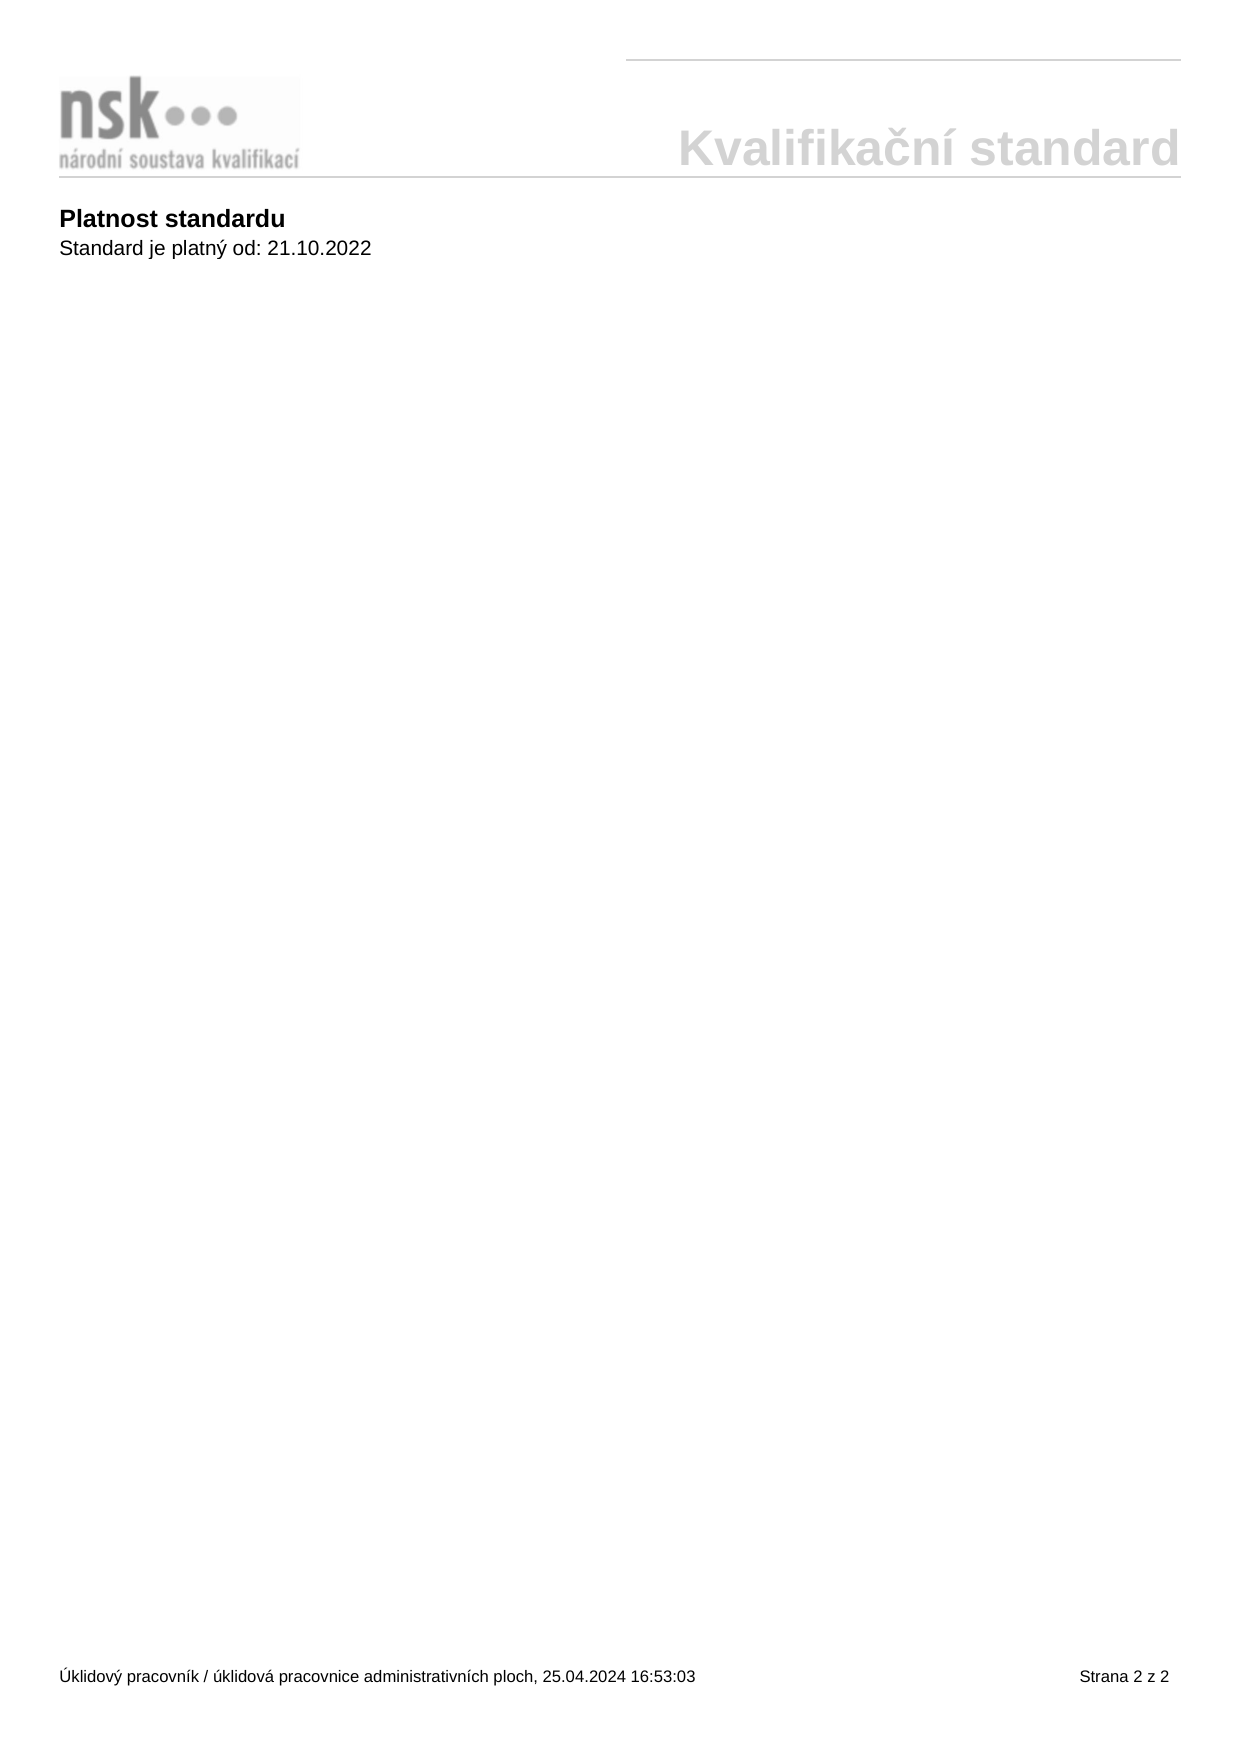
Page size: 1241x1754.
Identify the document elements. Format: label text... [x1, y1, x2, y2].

table_cell [626, 1409, 862, 1658]
table_cell [620, 1409, 626, 1658]
table_cell [59, 259, 483, 559]
table_cell [626, 194, 862, 200]
table_cell [484, 259, 620, 559]
table_cell [484, 859, 620, 1159]
table_cell [1169, 259, 1181, 559]
table_cell [862, 194, 1093, 200]
table_cell [1169, 559, 1181, 859]
table_cell [620, 559, 626, 859]
table_cell [620, 859, 626, 1159]
table_cell [484, 171, 620, 176]
table_cell Úklidový pracovník / úklidová pracovnice administrativních ploch, 25.04.2024 16:53:03 [59, 1658, 862, 1694]
table_cell [626, 1159, 862, 1409]
table_cell [59, 194, 483, 200]
table_cell [862, 1409, 1093, 1658]
table_cell [484, 1409, 620, 1658]
table_cell [1093, 859, 1169, 1159]
table_cell [862, 559, 1093, 859]
table_cell [620, 259, 626, 559]
picture [58, 59, 621, 171]
table_cell [59, 1409, 483, 1658]
table_cell [1093, 259, 1169, 559]
table_cell [59, 171, 483, 176]
table_cell [1169, 1658, 1181, 1694]
table_cell [626, 859, 862, 1159]
table_cell [1093, 1159, 1169, 1409]
table_cell [484, 1159, 620, 1409]
table_cell [620, 1159, 626, 1409]
table_cell [862, 859, 1093, 1159]
table_cell Standard je platný od: 21.10.2022 [59, 236, 1181, 259]
table_cell [1093, 194, 1169, 200]
table_cell [1169, 859, 1181, 1159]
table_cell [59, 559, 483, 859]
table_cell [1093, 1409, 1169, 1658]
table_cell [621, 59, 626, 170]
table_cell [626, 559, 862, 859]
table_cell [862, 259, 1093, 559]
table_cell [484, 559, 620, 859]
table_cell Kvalifikační standard [626, 61, 1181, 176]
table_cell [59, 1159, 483, 1409]
table_cell [1093, 559, 1169, 859]
table_cell [59, 178, 1181, 194]
table_cell [626, 259, 862, 559]
table_cell [1169, 1159, 1181, 1409]
table_cell Strana 2 z 2 [862, 1658, 1169, 1694]
table_cell [59, 859, 483, 1159]
table_cell [1169, 1409, 1181, 1658]
table_cell [862, 1159, 1093, 1409]
table_cell [484, 194, 620, 200]
table_cell Platnost standardu [59, 200, 1181, 236]
table_cell [1169, 194, 1181, 200]
